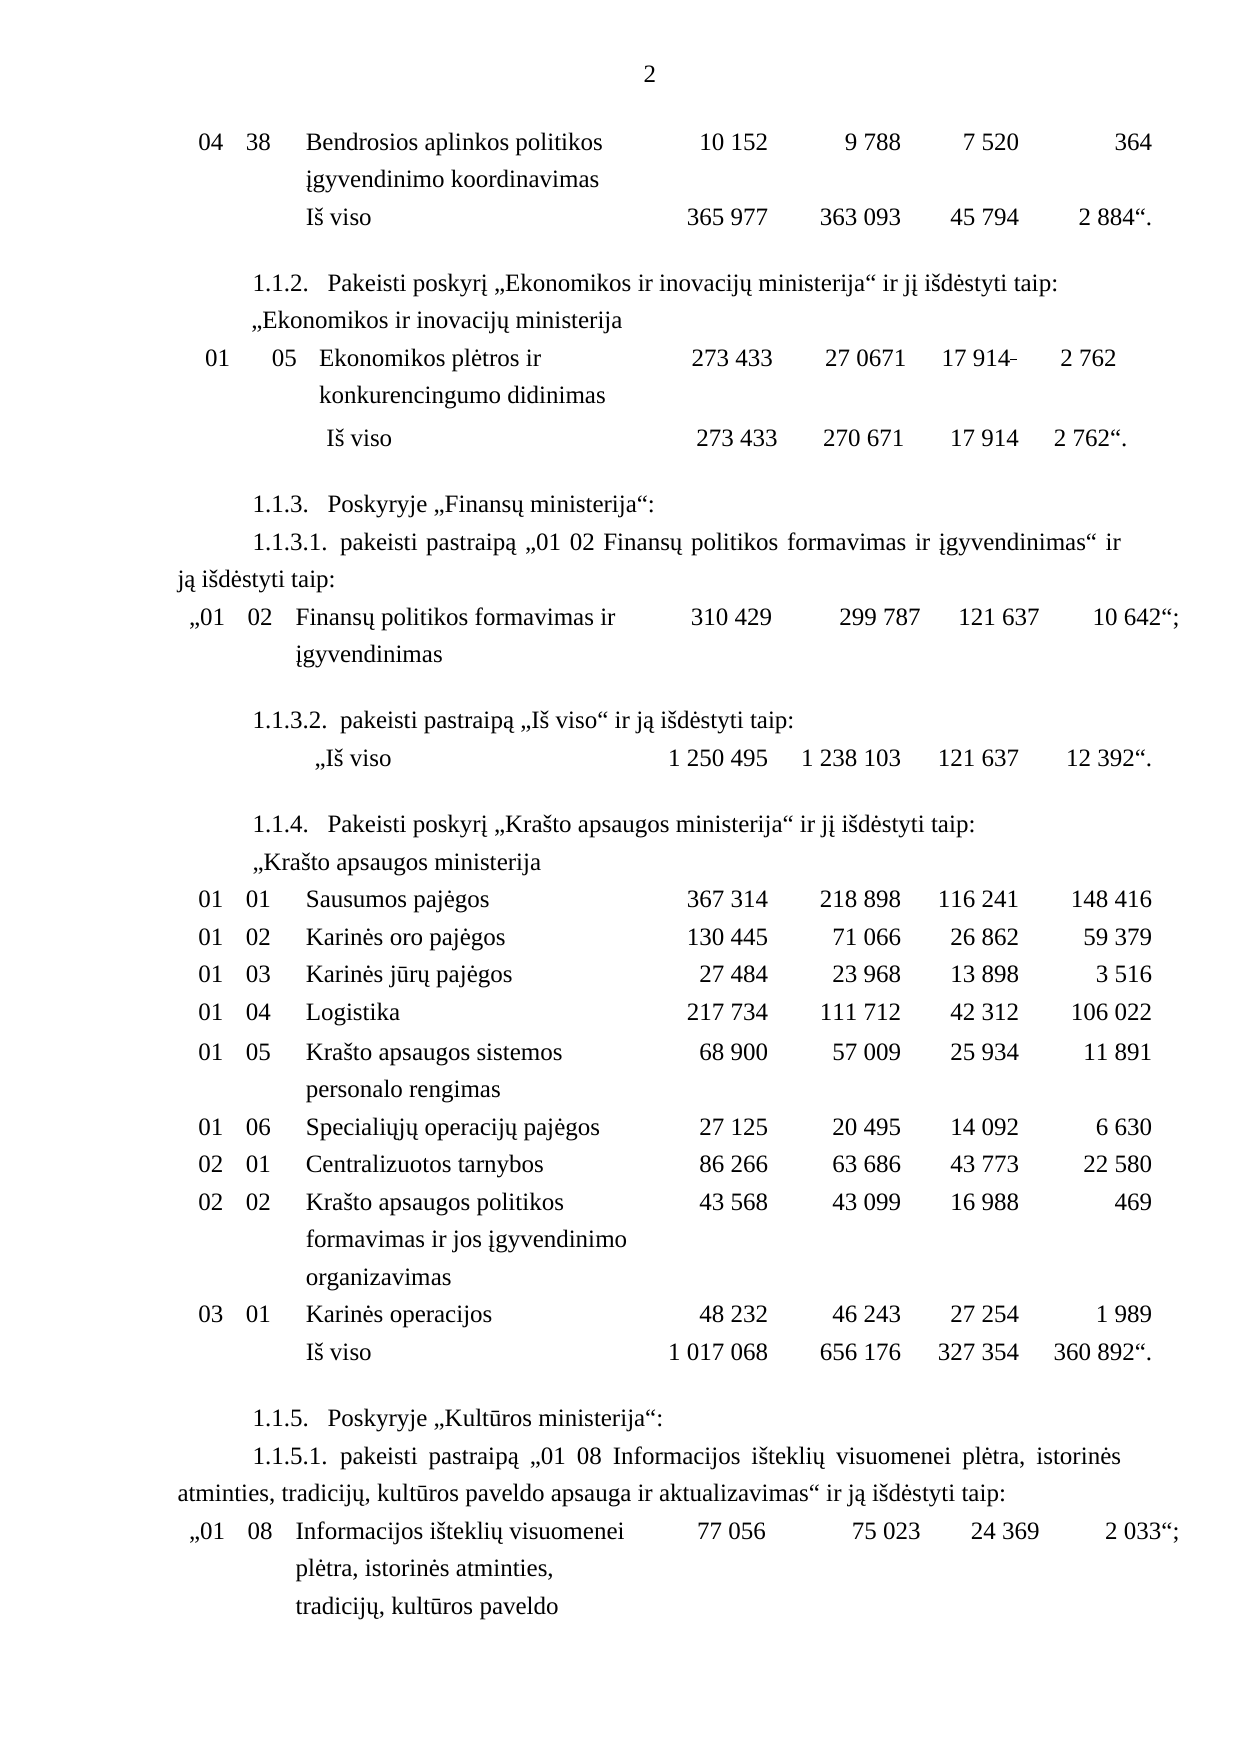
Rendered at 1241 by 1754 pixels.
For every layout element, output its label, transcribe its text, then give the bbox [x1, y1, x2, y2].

table_cell Karinės operacijos [294, 1291, 631, 1328]
table_header Ekonomikos plėtros ir konkurencingumo didinimas [308, 334, 661, 414]
table_header 05 [241, 334, 308, 414]
table_cell 02 [234, 913, 294, 950]
table_header 10 642“; [1050, 593, 1184, 668]
text „Ekonomikos ir inovacijų ministerija [177, 297, 1122, 334]
table_cell Bendrosios aplinkos politikos įgyvendinimo koordinavimas [294, 118, 646, 193]
table_cell 01 [187, 950, 234, 988]
table_header „01 [177, 593, 236, 668]
table_cell 363 093 [779, 193, 912, 231]
table_cell 2 762“. [1039, 414, 1138, 452]
table_header 121 637 [912, 734, 1030, 772]
table_header 273 433 [661, 334, 784, 414]
table_cell Iš viso [315, 414, 676, 452]
text 1.1.5.1. pakeisti pastraipą „01 08 Informacijos išteklių visuomenei plėtra, istorinės atminties, tradicijų, kultūros paveldo apsauga ir aktualizavimas“ ir ją išdėstyti taip: [177, 1432, 1122, 1507]
table_cell [187, 414, 315, 452]
table_header 2 033“; [1050, 1507, 1184, 1619]
table_header 2 762 [1028, 334, 1128, 414]
text 1.1.3.1. pakeisti pastraipą „01 02 Finansų politikos formavimas ir įgyvendinimas“ ir ją išdėstyti taip: [177, 518, 1122, 593]
table_cell 10 152 [646, 118, 779, 193]
table_header 12 392“. [1030, 734, 1163, 772]
table_header 148 416 [1030, 875, 1163, 913]
table_header 01 [234, 875, 294, 913]
table_cell 43 773 [912, 1141, 1030, 1178]
table_cell [234, 1328, 294, 1366]
table_header 1 250 495 [646, 734, 779, 772]
table_cell Karinės jūrų pajėgos [294, 950, 646, 988]
text 1.1.5. Poskyryje „Kultūros ministerija“: [177, 1394, 1122, 1432]
table_cell Karinės oro pajėgos [294, 913, 646, 950]
table_header Sausumos pajėgos [294, 875, 646, 913]
table_cell 27 125 [646, 1103, 779, 1141]
table_cell 63 686 [779, 1141, 912, 1178]
table_cell 01 [187, 988, 234, 1028]
table_header 75 023 [783, 1507, 932, 1619]
table_header 299 787 [783, 593, 932, 668]
table_cell 01 [187, 1103, 234, 1141]
table_header 310 429 [640, 593, 783, 668]
table_cell 1 017 068 [646, 1328, 779, 1366]
table_cell 327 354 [912, 1328, 1030, 1366]
table_cell 02 [187, 1178, 234, 1291]
table_cell 68 900 [646, 1028, 779, 1103]
table_cell Iš viso [294, 193, 646, 231]
table_cell 46 243 [779, 1291, 912, 1328]
table_cell 22 580 [1030, 1141, 1163, 1178]
table_cell Logistika [294, 988, 646, 1028]
table_cell 04 [234, 988, 294, 1028]
table_header Finansų politikos formavimas ir įgyvendinimas [284, 593, 639, 668]
table_cell [187, 193, 234, 231]
table_cell 11 891 [1030, 1028, 1163, 1103]
table_cell 01 [234, 1141, 294, 1178]
table_cell 06 [234, 1103, 294, 1141]
table_cell 02 [234, 1178, 294, 1291]
text 1.1.4. Pakeisti poskyrį „Krašto apsaugos ministerija“ ir jį išdėstyti taip: [177, 800, 1122, 838]
table_cell 217 734 [646, 988, 779, 1028]
table_cell Iš viso [294, 1328, 646, 1366]
table_cell 71 066 [779, 913, 912, 950]
table_header Informacijos išteklių visuomenei plėtra, istorinės atminties, tradicijų, kultūros paveldo [284, 1507, 639, 1619]
table_cell 27 254 [912, 1291, 1030, 1328]
table_header 01 [187, 875, 234, 913]
table_cell Centralizuotos tarnybos [294, 1141, 646, 1178]
table_header 218 898 [779, 875, 912, 913]
table_cell [187, 1328, 234, 1366]
table_cell 6 630 [1030, 1103, 1163, 1141]
table_cell 02 [187, 1141, 234, 1178]
table_cell 3 516 [1030, 950, 1163, 988]
table_header 24 369 [932, 1507, 1050, 1619]
table_cell 45 794 [912, 193, 1030, 231]
text 1.1.2. Pakeisti poskyrį „Ekonomikos ir inovacijų ministerija“ ir jį išdėstyti taip: [177, 259, 1122, 297]
table_cell 9 788 [779, 118, 912, 193]
table_cell 2 884“. [1030, 193, 1163, 231]
table_cell 23 968 [779, 950, 912, 988]
table_cell 26 862 [912, 913, 1030, 950]
table_header 17 914 [917, 334, 1028, 414]
table_header 367 314 [646, 875, 779, 913]
table_cell 43 099 [779, 1178, 912, 1291]
table_cell 7 520 [912, 118, 1030, 193]
table_header [246, 734, 303, 772]
table_cell Specialiųjų operacijų pajėgos [294, 1103, 646, 1141]
table_header 1 238 103 [779, 734, 912, 772]
table_header [1128, 334, 1138, 414]
table_header 116 241 [912, 875, 1030, 913]
table_cell 05 [234, 1028, 294, 1103]
table_header 01 [187, 334, 241, 414]
table_cell 106 022 [1030, 988, 1163, 1028]
table_cell 13 898 [912, 950, 1030, 988]
table_cell 38 [234, 118, 294, 193]
table_cell 364 [1030, 118, 1163, 193]
table_header 08 [236, 1507, 284, 1619]
table_cell 01 [187, 913, 234, 950]
table_cell 42 312 [912, 988, 1030, 1028]
table_cell 111 712 [779, 988, 912, 1028]
text 1.1.3.2. pakeisti pastraipą „Iš viso“ ir ją išdėstyti taip: [177, 697, 1122, 734]
table_cell 43 568 [646, 1178, 779, 1291]
table_header „01 [177, 1507, 236, 1619]
text 1.1.3. Poskyryje „Finansų ministerija“: [177, 480, 1122, 518]
table_header „Iš viso [303, 734, 646, 772]
table_header 02 [236, 593, 284, 668]
table_header 121 637 [932, 593, 1050, 668]
table_cell 03 [234, 950, 294, 988]
table_header [187, 734, 246, 772]
table_cell 17 914 [930, 414, 1039, 452]
table_cell 03 [187, 1291, 234, 1328]
table_cell 273 433 [676, 414, 797, 452]
table_header 27 0671 [784, 334, 917, 414]
table_cell 04 [187, 118, 234, 193]
text „Krašto apsaugos ministerija [177, 838, 1122, 875]
table_cell 656 176 [779, 1328, 912, 1366]
table_cell Krašto apsaugos politikos formavimas ir jos įgyvendinimo organizavimas [294, 1178, 646, 1291]
table_cell 27 484 [646, 950, 779, 988]
table_cell 365 977 [646, 193, 779, 231]
table_cell 130 445 [646, 913, 779, 950]
table_cell 01 [187, 1028, 234, 1103]
table_cell 469 [1030, 1178, 1163, 1291]
table_cell 1 989 [1030, 1291, 1163, 1328]
table_cell 59 379 [1030, 913, 1163, 950]
table_cell 14 092 [912, 1103, 1030, 1141]
table_cell Krašto apsaugos sistemos personalo rengimas [294, 1028, 646, 1103]
table_cell 20 495 [779, 1103, 912, 1141]
table_cell 16 988 [912, 1178, 1030, 1291]
table_cell 01 [234, 1291, 294, 1328]
table_cell 270 671 [798, 414, 929, 452]
table_header 77 056 [640, 1507, 783, 1619]
table_cell 86 266 [646, 1141, 779, 1178]
table_cell 57 009 [779, 1028, 912, 1103]
table_cell 25 934 [912, 1028, 1030, 1103]
table_cell [234, 193, 294, 231]
table_cell 360 892“. [1030, 1328, 1163, 1366]
table_cell 48 232 [631, 1291, 779, 1328]
